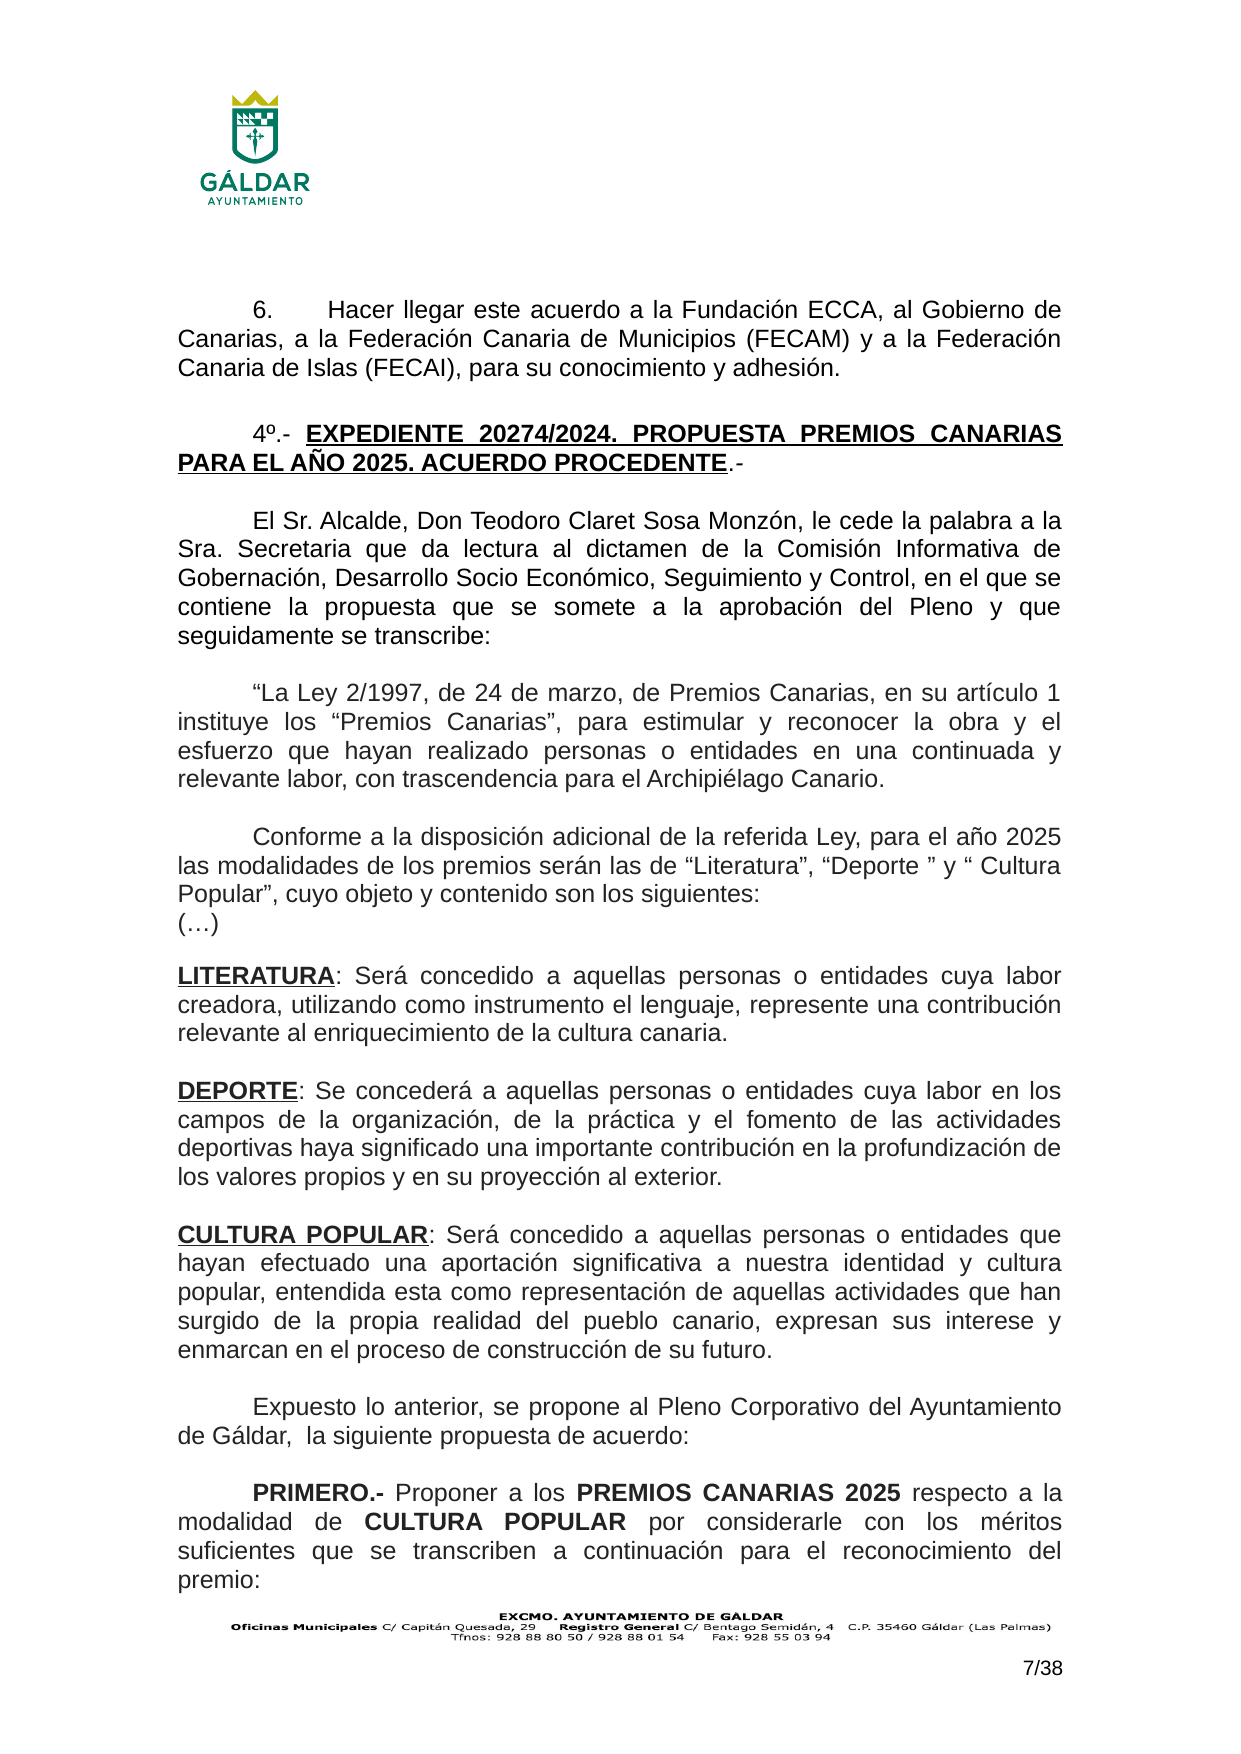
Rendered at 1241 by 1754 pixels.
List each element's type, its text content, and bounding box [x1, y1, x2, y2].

text 4º.- EXPEDIENTE 20274/2024. PROPUESTA PREMIOS CANARIAS PARA EL AÑO 2025. ACUERDO PROCEDENTE.- [177, 419, 1063, 477]
text “La Ley 2/1997, de 24 de marzo, de Premios Canarias, en su artículo 1 instituye los “Premios Canarias”, para estimular y reconocer la obra y el esfuerzo que hayan realizado personas o entidades en una continuada y relevante labor, con trascendencia para el Archipiélago Canario. [177, 678, 1063, 793]
text 6. Hacer llegar este acuerdo a la Fundación ECCA, al Gobierno de Canarias, a la Federación Canaria de Municipios (FECAM) y a la Federación Canaria de Islas (FECAI), para su conocimiento y adhesión. [177, 295, 1063, 382]
text CULTURA POPULAR: Será concedido a aquellas personas o entidades que hayan efectuado una aportación significativa a nuestra identidad y cultura popular, entendida esta como representación de aquellas actividades que han surgido de la propia realidad del pueblo canario, expresan sus interese y enmarcan en el proceso de construcción de su futuro. [177, 1219, 1063, 1363]
text El Sr. Alcalde, Don Teodoro Claret Sosa Monzón, le cede la palabra a la Sra. Secretaria que da lectura al dictamen de la Comisión Informativa de Gobernación, Desarrollo Socio Económico, Seguimiento y Control, en el que se contiene la propuesta que se somete a la aprobación del Pleno y que seguidamente se transcribe: [177, 506, 1063, 649]
text PRIMERO.- Proponer a los PREMIOS CANARIAS 2025 respecto a la modalidad de CULTURA POPULAR por considerarle con los méritos suficientes que se transcriben a continuación para el reconocimiento del premio: [177, 1478, 1063, 1593]
text DEPORTE: Se concederá a aquellas personas o entidades cuya labor en los campos de la organización, de la práctica y el fomento de las actividades deportivas haya significado una importante contribución en la profundización de los valores propios y en su proyección al exterior. [177, 1076, 1063, 1191]
text Expuesto lo anterior, se propone al Pleno Corporativo del Ayuntamiento de Gáldar, la siguiente propuesta de acuerdo: [177, 1392, 1063, 1449]
picture [234, 1612, 1059, 1641]
text (…) [177, 908, 1063, 937]
text Conforme a la disposición adicional de la referida Ley, para el año 2025 las modalidades de los premios serán las de “Literatura”, “Deporte ” y “ Cultura Popular”, cuyo objeto y contenido son los siguientes: [177, 822, 1063, 908]
text LITERATURA: Será concedido a aquellas personas o entidades cuya labor creadora, utilizando como instrumento el lenguaje, represente una contribución relevante al enriquecimiento de la cultura canaria. [177, 961, 1063, 1047]
picture [182, 73, 327, 223]
